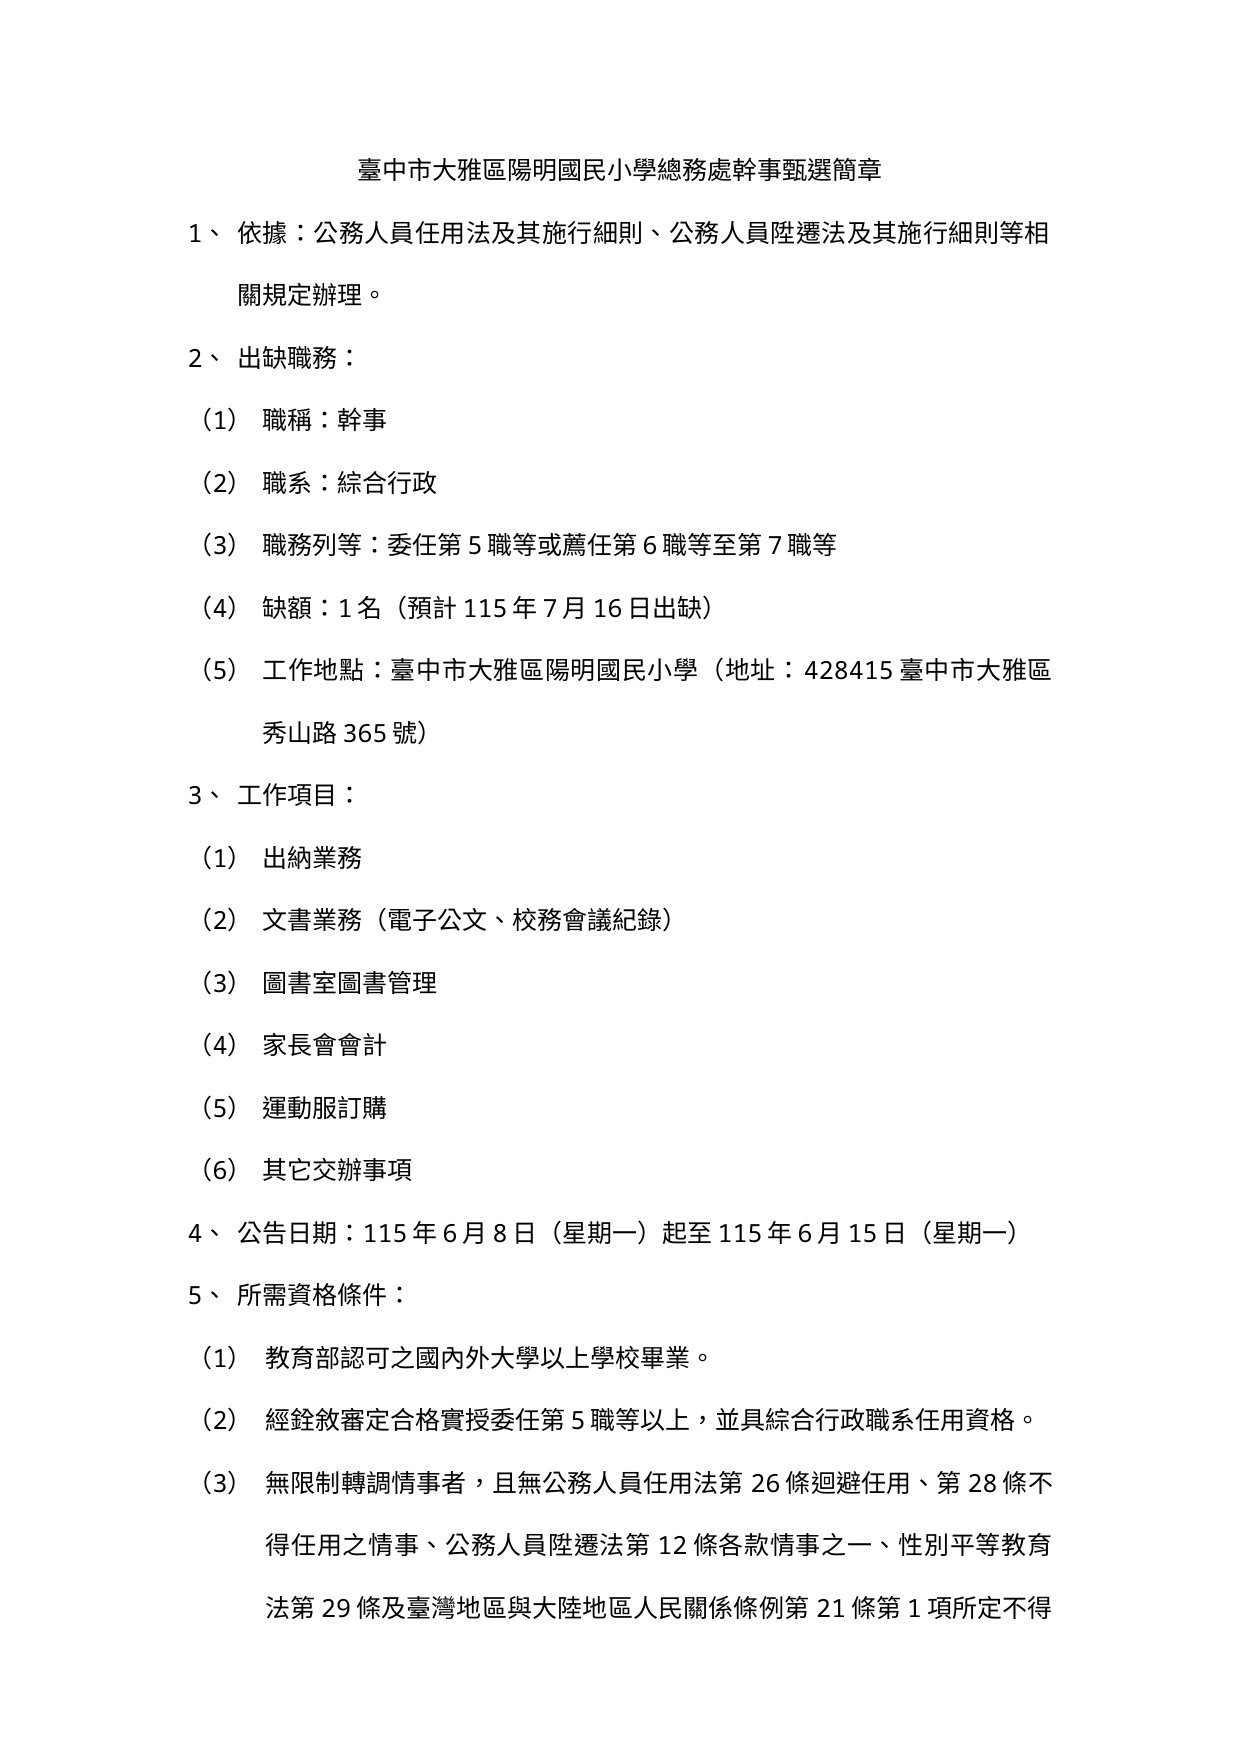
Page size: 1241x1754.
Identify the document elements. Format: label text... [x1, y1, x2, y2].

list 所需資格條件： [187, 1252, 1053, 1314]
list 家長會會計 [187, 1002, 1053, 1064]
list 經銓敘審定合格實授委任第5職等以上，並具綜合行政職系任用資格。 [187, 1377, 1053, 1439]
list 出納業務 [187, 814, 1053, 877]
list 無限制轉調情事者，且無公務人員任用法第26條迴避任用、第28條不得任用之情事、公務人員陞遷法第12條各款情事之一、性別平等教育法第29條及臺灣地區與大陸地區人民關係條例第21條第1項所定不得 [187, 1439, 1053, 1627]
list 教育部認可之國內外大學以上學校畢業。 [187, 1314, 1053, 1377]
list 公告日期：115年6月8日（星期一）起至115年6月15日（星期一） [187, 1189, 1053, 1252]
list 職稱：幹事 [187, 377, 1053, 439]
list 出缺職務： [187, 314, 1053, 377]
list 運動服訂購 [187, 1064, 1053, 1127]
list 職系：綜合行政 [187, 439, 1053, 502]
list 依據：公務人員任用法及其施行細則、公務人員陞遷法及其施行細則等相關規定辦理。 [187, 189, 1053, 314]
text 臺中市大雅區陽明國民小學總務處幹事甄選簡章 [187, 127, 1053, 189]
list 圖書室圖書管理 [187, 939, 1053, 1002]
list 工作項目： [187, 752, 1053, 814]
list 缺額：1名（預計115年7月16日出缺） [187, 564, 1053, 627]
list 文書業務（電子公文、校務會議紀錄） [187, 877, 1053, 939]
list 職務列等：委任第5職等或薦任第6職等至第7職等 [187, 502, 1053, 564]
list 其它交辦事項 [187, 1127, 1053, 1189]
list 工作地點：臺中市大雅區陽明國民小學（地址：428415臺中市大雅區秀山路365號） [187, 627, 1053, 752]
